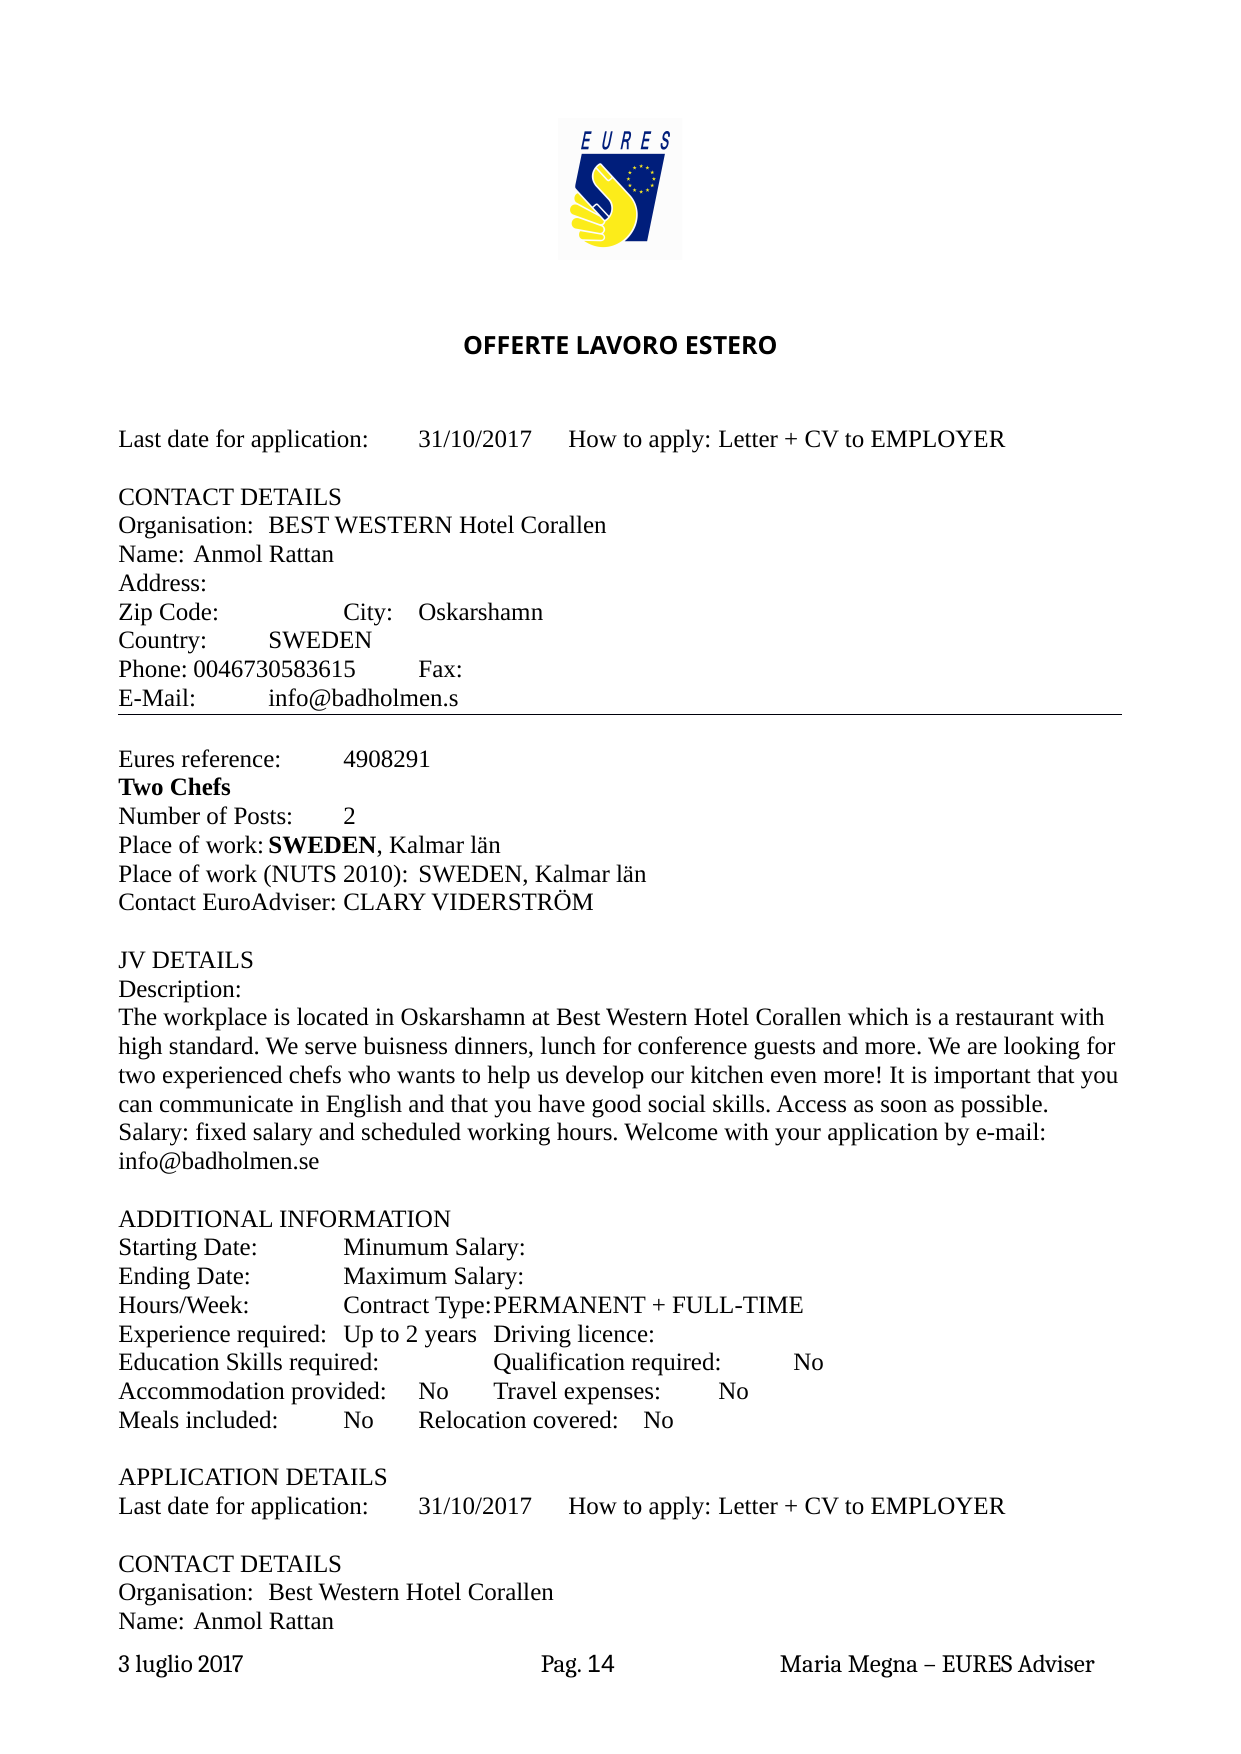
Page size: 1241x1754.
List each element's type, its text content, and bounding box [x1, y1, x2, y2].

text Starting Date: Minumum Salary: [118, 1232, 1122, 1261]
text E-Mail: info@badholmen.s [118, 683, 1122, 714]
text Zip Code: City: Oskarshamn [118, 597, 1122, 626]
text Name: Anmol Rattan [118, 1606, 1122, 1635]
text Two Chefs [118, 772, 1122, 801]
text Last date for application: 31/10/2017 How to apply: Letter + CV to EMPLOYER [118, 1491, 1122, 1520]
text Education Skills required: Qualification required: No [118, 1347, 1122, 1376]
text Accommodation provided: No Travel expenses: No [118, 1376, 1122, 1405]
picture [557, 118, 683, 260]
text Description: [118, 974, 1122, 1002]
text Address: [118, 568, 1122, 597]
text Eures reference: 4908291 [118, 744, 1122, 772]
text JV DETAILS [118, 945, 1122, 974]
text Contact EuroAdviser: CLARY VIDERSTRÖM [118, 887, 1122, 916]
text Name: Anmol Rattan [118, 539, 1122, 568]
text Number of Posts: 2 [118, 801, 1122, 830]
text CONTACT DETAILS [118, 1549, 1122, 1577]
text Organisation: Best Western Hotel Corallen [118, 1577, 1122, 1606]
text The workplace is located in Oskarshamn at Best Western Hotel Corallen which is a restaurant with high standard. We serve buisness dinners, lunch for conference guests and more. We are looking for two experienced chefs who wants to help us develop our kitchen even more! It is important that you can communicate in English and that you have good social skills. Access as soon as possible. Salary: fixed salary and scheduled working hours. Welcome with your application by e-mail: info@badholmen.se [118, 1002, 1122, 1175]
text Organisation: BEST WESTERN Hotel Corallen [118, 511, 1122, 539]
text Last date for application: 31/10/2017 How to apply: Letter + CV to EMPLOYER [118, 424, 1122, 453]
text Experience required: Up to 2 years Driving licence: [118, 1319, 1122, 1347]
text Place of work: SWEDEN, Kalmar län [118, 830, 1122, 859]
text Place of work (NUTS 2010): SWEDEN, Kalmar län [118, 859, 1122, 887]
text APPLICATION DETAILS [118, 1462, 1122, 1491]
text Phone: 0046730583615 Fax: [118, 654, 1122, 683]
text CONTACT DETAILS [118, 482, 1122, 511]
text Country: SWEDEN [118, 626, 1122, 654]
text Meals included: No Relocation covered: No [118, 1405, 1122, 1434]
text Hours/Week: Contract Type: PERMANENT + FULL-TIME [118, 1290, 1122, 1319]
text Ending Date: Maximum Salary: [118, 1261, 1122, 1290]
text ADDITIONAL INFORMATION [118, 1204, 1122, 1232]
